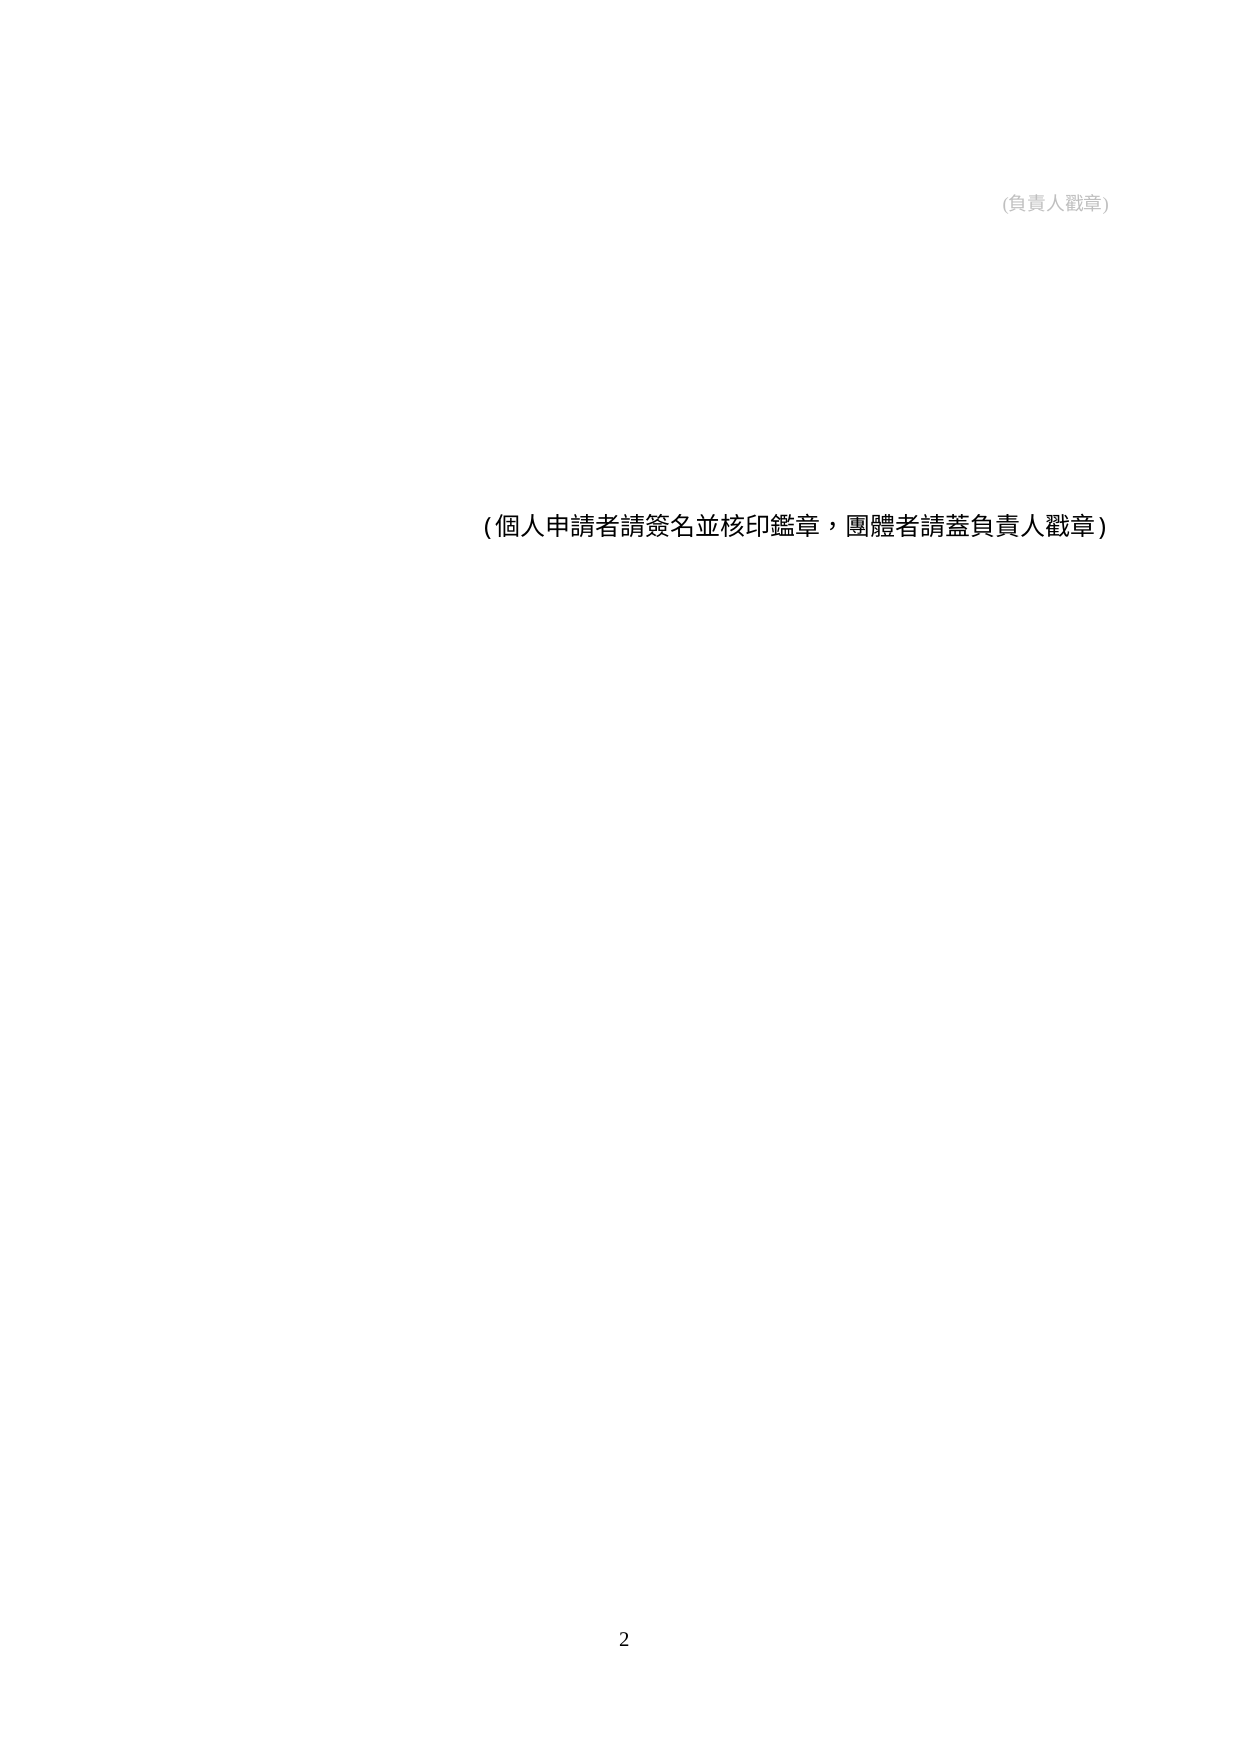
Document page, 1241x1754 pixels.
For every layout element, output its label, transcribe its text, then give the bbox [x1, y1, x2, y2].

text (個人申請者請簽名並核印鑑章，團體者請蓋負責人戳章) [118, 483, 1122, 545]
text (負責人戳章) [977, 188, 1133, 216]
